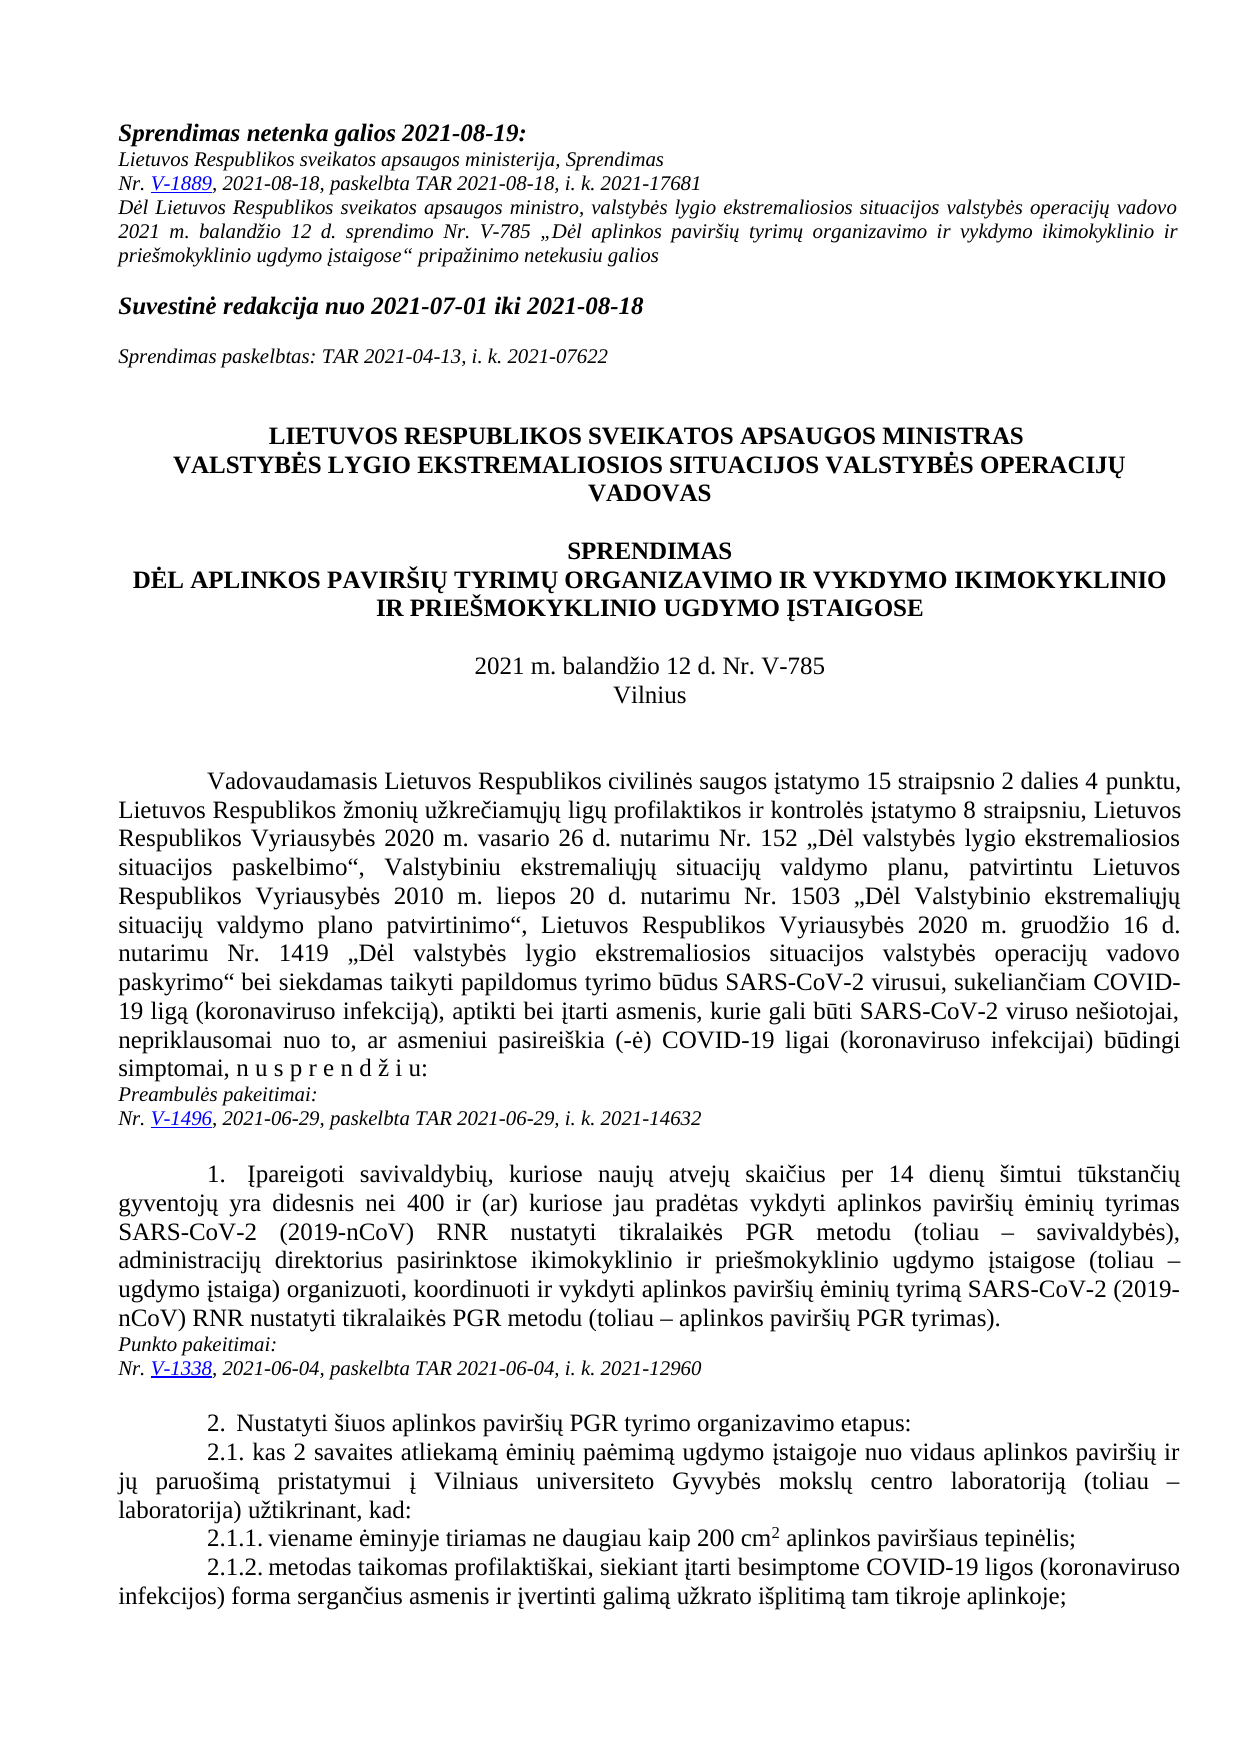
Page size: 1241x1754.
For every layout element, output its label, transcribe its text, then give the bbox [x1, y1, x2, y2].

text Sprendimas paskelbtas: TAR 2021-04-13, i. k. 2021-07622 [118, 344, 1181, 368]
text LIETUVOS RESPUBLIKOS SVEIKATOS APSAUGOS MINISTRAS [118, 421, 1181, 450]
text Preambulės pakeitimai: [118, 1082, 1181, 1106]
text Vadovaudamasis Lietuvos Respublikos civilinės saugos įstatymo 15 straipsnio 2 dalies 4 punktu, Lietuvos Respublikos žmonių užkrečiamųjų ligų profilaktikos ir kontrolės įstatymo 8 straipsniu, Lietuvos Respublikos Vyriausybės 2020 m. vasario 26 d. nutarimu Nr. 152 „Dėl valstybės lygio ekstremaliosios situacijos paskelbimo“, Valstybiniu ekstremaliųjų situacijų valdymo planu, patvirtintu Lietuvos Respublikos Vyriausybės 2010 m. liepos 20 d. nutarimu Nr. 1503 „Dėl Valstybinio ekstremaliųjų situacijų valdymo plano patvirtinimo“, Lietuvos Respublikos Vyriausybės 2020 m. gruodžio 16 d. nutarimu Nr. 1419 „Dėl valstybės lygio ekstremaliosios situacijos valstybės operacijų vadovo paskyrimo“ bei siekdamas taikyti papildomus tyrimo būdus SARS-CoV-2 virusui, sukeliančiam COVID-19 ligą (koronaviruso infekciją), aptikti bei įtarti asmenis, kurie gali būti SARS-CoV-2 viruso nešiotojai, nepriklausomai nuo to, ar asmeniui pasireiškia (-ė) COVID-19 ligai (koronaviruso infekcijai) būdingi simptomai, n u s p r e n d ž i u: [118, 766, 1181, 1082]
text 1. Įpareigoti savivaldybių, kuriose naujų atvejų skaičius per 14 dienų šimtui tūkstančių gyventojų yra didesnis nei 400 ir (ar) kuriose jau pradėtas vykdyti aplinkos paviršių ėminių tyrimas SARS-CoV-2 (2019-nCoV) RNR nustatyti tikralaikės PGR metodu (toliau – savivaldybės), administracijų direktorius pasirinktose ikimokyklinio ir priešmokyklinio ugdymo įstaigose (toliau – ugdymo įstaiga) organizuoti, koordinuoti ir vykdyti aplinkos paviršių ėminių tyrimą SARS-CoV-2 (2019-nCoV) RNR nustatyti tikralaikės PGR metodu (toliau – aplinkos paviršių PGR tyrimas). [118, 1159, 1181, 1332]
text 2.1.1. viename ėminyje tiriamas ne daugiau kaip 200 cm2 aplinkos paviršiaus tepinėlis; [118, 1523, 1181, 1552]
text Nr. V-1496, 2021-06-29, paskelbta TAR 2021-06-29, i. k. 2021-14632 [118, 1106, 1181, 1130]
text SPRENDIMAS [118, 536, 1181, 565]
text 2.1. kas 2 savaites atliekamą ėminių paėmimą ugdymo įstaigoje nuo vidaus aplinkos paviršių ir jų paruošimą pristatymui į Vilniaus universiteto Gyvybės mokslų centro laboratoriją (toliau – laboratorija) užtikrinant, kad: [118, 1437, 1181, 1523]
text VALSTYBĖS LYGIO EKSTREMALIOSIOS SITUACIJOS VALSTYBĖS OPERACIJŲ VADOVAS [118, 450, 1181, 507]
text Lietuvos Respublikos sveikatos apsaugos ministerija, Sprendimas [118, 147, 1181, 171]
text 2. Nustatyti šiuos aplinkos paviršių PGR tyrimo organizavimo etapus: [156, 1408, 1181, 1437]
text DĖL APLINKOS PAVIRŠIŲ TYRIMŲ ORGANIZAVIMO IR VYKDYMO IKIMOKYKLINIO IR PRIEŠMOKYKLINIO UGDYMO ĮSTAIGOSE [118, 565, 1181, 622]
text Punkto pakeitimai: [118, 1332, 1181, 1356]
text Nr. V-1338, 2021-06-04, paskelbta TAR 2021-06-04, i. k. 2021-12960 [118, 1356, 1181, 1380]
text Dėl Lietuvos Respublikos sveikatos apsaugos ministro, valstybės lygio ekstremaliosios situacijos valstybės operacijų vadovo 2021 m. balandžio 12 d. sprendimo Nr. V-785 „Dėl aplinkos paviršių tyrimų organizavimo ir vykdymo ikimokyklinio ir priešmokyklinio ugdymo įstaigose“ pripažinimo netekusiu galios [118, 195, 1181, 267]
text Suvestinė redakcija nuo 2021-07-01 iki 2021-08-18 [118, 291, 1181, 320]
text Sprendimas netenka galios 2021-08-19: [118, 118, 1181, 147]
text 2.1.2. metodas taikomas profilaktiškai, siekiant įtarti besimptome COVID-19 ligos (koronaviruso infekcijos) forma sergančius asmenis ir įvertinti galimą užkrato išplitimą tam tikroje aplinkoje; [118, 1552, 1181, 1610]
text Nr. V-1889, 2021-08-18, paskelbta TAR 2021-08-18, i. k. 2021-17681 [118, 171, 1181, 195]
text 2021 m. balandžio 12 d. Nr. V-785 [118, 651, 1181, 680]
text Vilnius [118, 680, 1181, 708]
